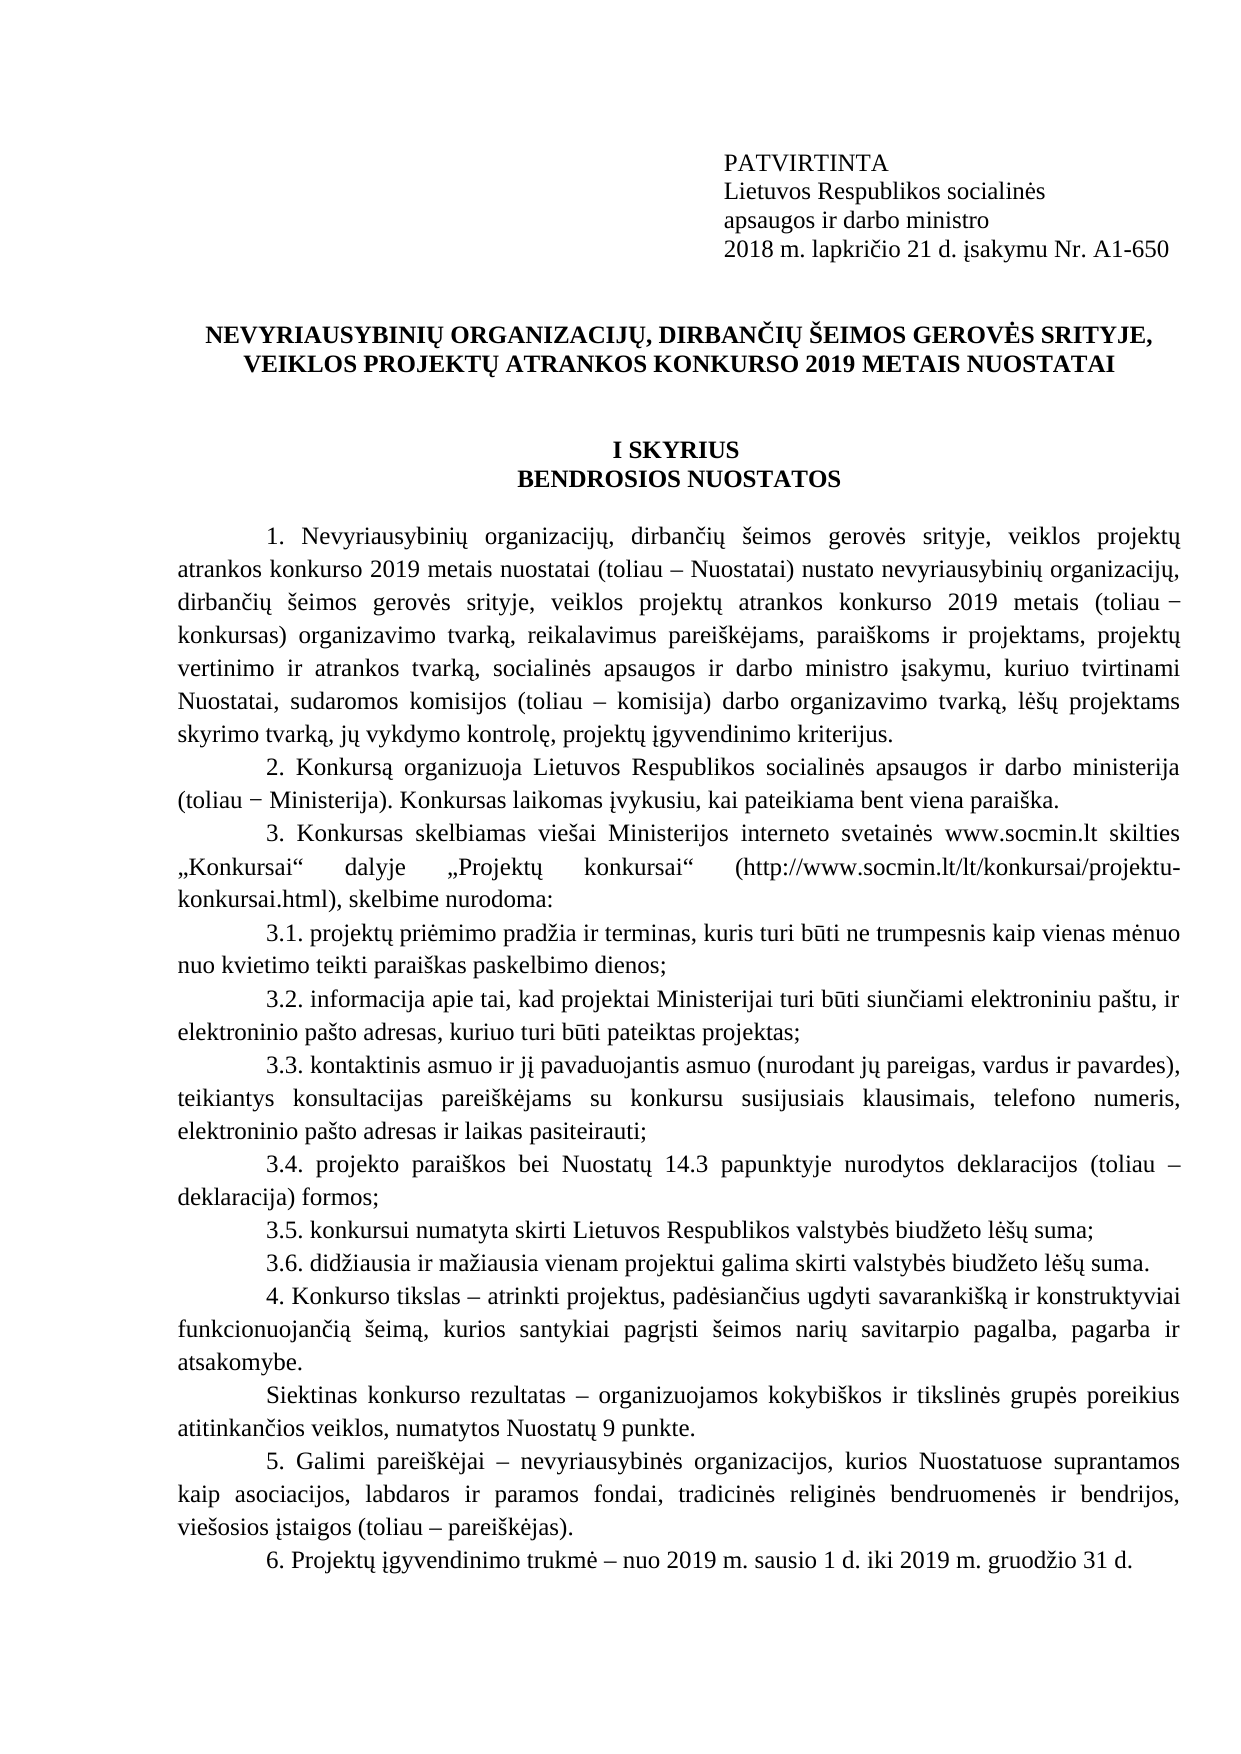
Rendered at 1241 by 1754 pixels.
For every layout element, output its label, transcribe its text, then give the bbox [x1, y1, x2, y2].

text 3.3. kontaktinis asmuo ir jį pavaduojantis asmuo (nurodant jų pareigas, vardus ir pavardes), teikiantys konsultacijas pareiškėjams su konkursu susijusiais klausimais, telefono numeris, elektroninio pašto adresas ir laikas pasiteirauti; [177, 1050, 1181, 1144]
text Lietuvos Respublikos socialinės [723, 176, 1181, 205]
text 6. Projektų įgyvendinimo trukmė – nuo 2019 m. sausio 1 d. iki 2019 m. gruodžio 31 d. [177, 1545, 1181, 1574]
text I SKYRIUS [177, 435, 1181, 464]
text 2. Konkursą organizuoja Lietuvos Respublikos socialinės apsaugos ir darbo ministerija (toliau − Ministerija). Konkursas laikomas įvykusiu, kai pateikiama bent viena paraiška. [177, 752, 1181, 814]
text 3.4. projekto paraiškos bei Nuostatų 14.3 papunktyje nurodytos deklaracijos (toliau –deklaracija) formos; [177, 1149, 1181, 1211]
text BENDROSIOS NUOSTATOS [177, 464, 1181, 493]
text 3. Konkursas skelbiamas viešai Ministerijos interneto svetainės www.socmin.lt skilties „Konkursai“ dalyje „Projektų konkursai“ (http://www.socmin.lt/lt/konkursai/projektu-konkursai.html), skelbime nurodoma: [177, 818, 1181, 913]
text apsaugos ir darbo ministro [723, 205, 1181, 234]
text 1. Nevyriausybinių organizacijų, dirbančių šeimos gerovės srityje, veiklos projektų atrankos konkurso 2019 metais nuostatai (toliau – Nuostatai) nustato nevyriausybinių organizacijų, dirbančių šeimos gerovės srityje, veiklos projektų atrankos konkurso 2019 metais (toliau − konkursas) organizavimo tvarką, reikalavimus pareiškėjams, paraiškoms ir projektams, projektų vertinimo ir atrankos tvarką, socialinės apsaugos ir darbo ministro įsakymu, kuriuo tvirtinami Nuostatai, sudaromos komisijos (toliau – komisija) darbo organizavimo tvarką, lėšų projektams skyrimo tvarką, jų vykdymo kontrolę, projektų įgyvendinimo kriterijus. [177, 521, 1181, 748]
text NEVYRIAUSYBINIŲ ORGANIZACIJŲ, DIRBANČIŲ ŠEIMOS GEROVĖS SRITYJE, VEIKLOS PROJEKTŲ ATRANKOS KONKURSO 2019 METAIS NUOSTATAI [177, 320, 1181, 378]
text 4. Konkurso tikslas – atrinkti projektus, padėsiančius ugdyti savarankišką ir konstruktyviai funkcionuojančią šeimą, kurios santykiai pagrįsti šeimos narių savitarpio pagalba, pagarba ir atsakomybe. [177, 1281, 1181, 1376]
text 3.1. projektų priėmimo pradžia ir terminas, kuris turi būti ne trumpesnis kaip vienas mėnuo nuo kvietimo teikti paraiškas paskelbimo dienos; [177, 918, 1181, 979]
text 3.2. informacija apie tai, kad projektai Ministerijai turi būti siunčiami elektroniniu paštu, ir elektroninio pašto adresas, kuriuo turi būti pateiktas projektas; [177, 984, 1181, 1045]
text 2018 m. lapkričio 21 d. įsakymu Nr. A1-650 [723, 234, 1181, 263]
text 3.5. konkursui numatyta skirti Lietuvos Respublikos valstybės biudžeto lėšų suma; [177, 1215, 1181, 1243]
text 5. Galimi pareiškėjai – nevyriausybinės organizacijos, kurios Nuostatuose suprantamos kaip asociacijos, labdaros ir paramos fondai, tradicinės religinės bendruomenės ir bendrijos, viešosios įstaigos (toliau – pareiškėjas). [177, 1446, 1181, 1541]
text 3.6. didžiausia ir mažiausia vienam projektui galima skirti valstybės biudžeto lėšų suma. [177, 1248, 1181, 1277]
text Siektinas konkurso rezultatas – organizuojamos kokybiškos ir tikslinės grupės poreikius atitinkančios veiklos, numatytos Nuostatų 9 punkte. [177, 1380, 1181, 1442]
text PATVIRTINTA [723, 148, 1181, 176]
